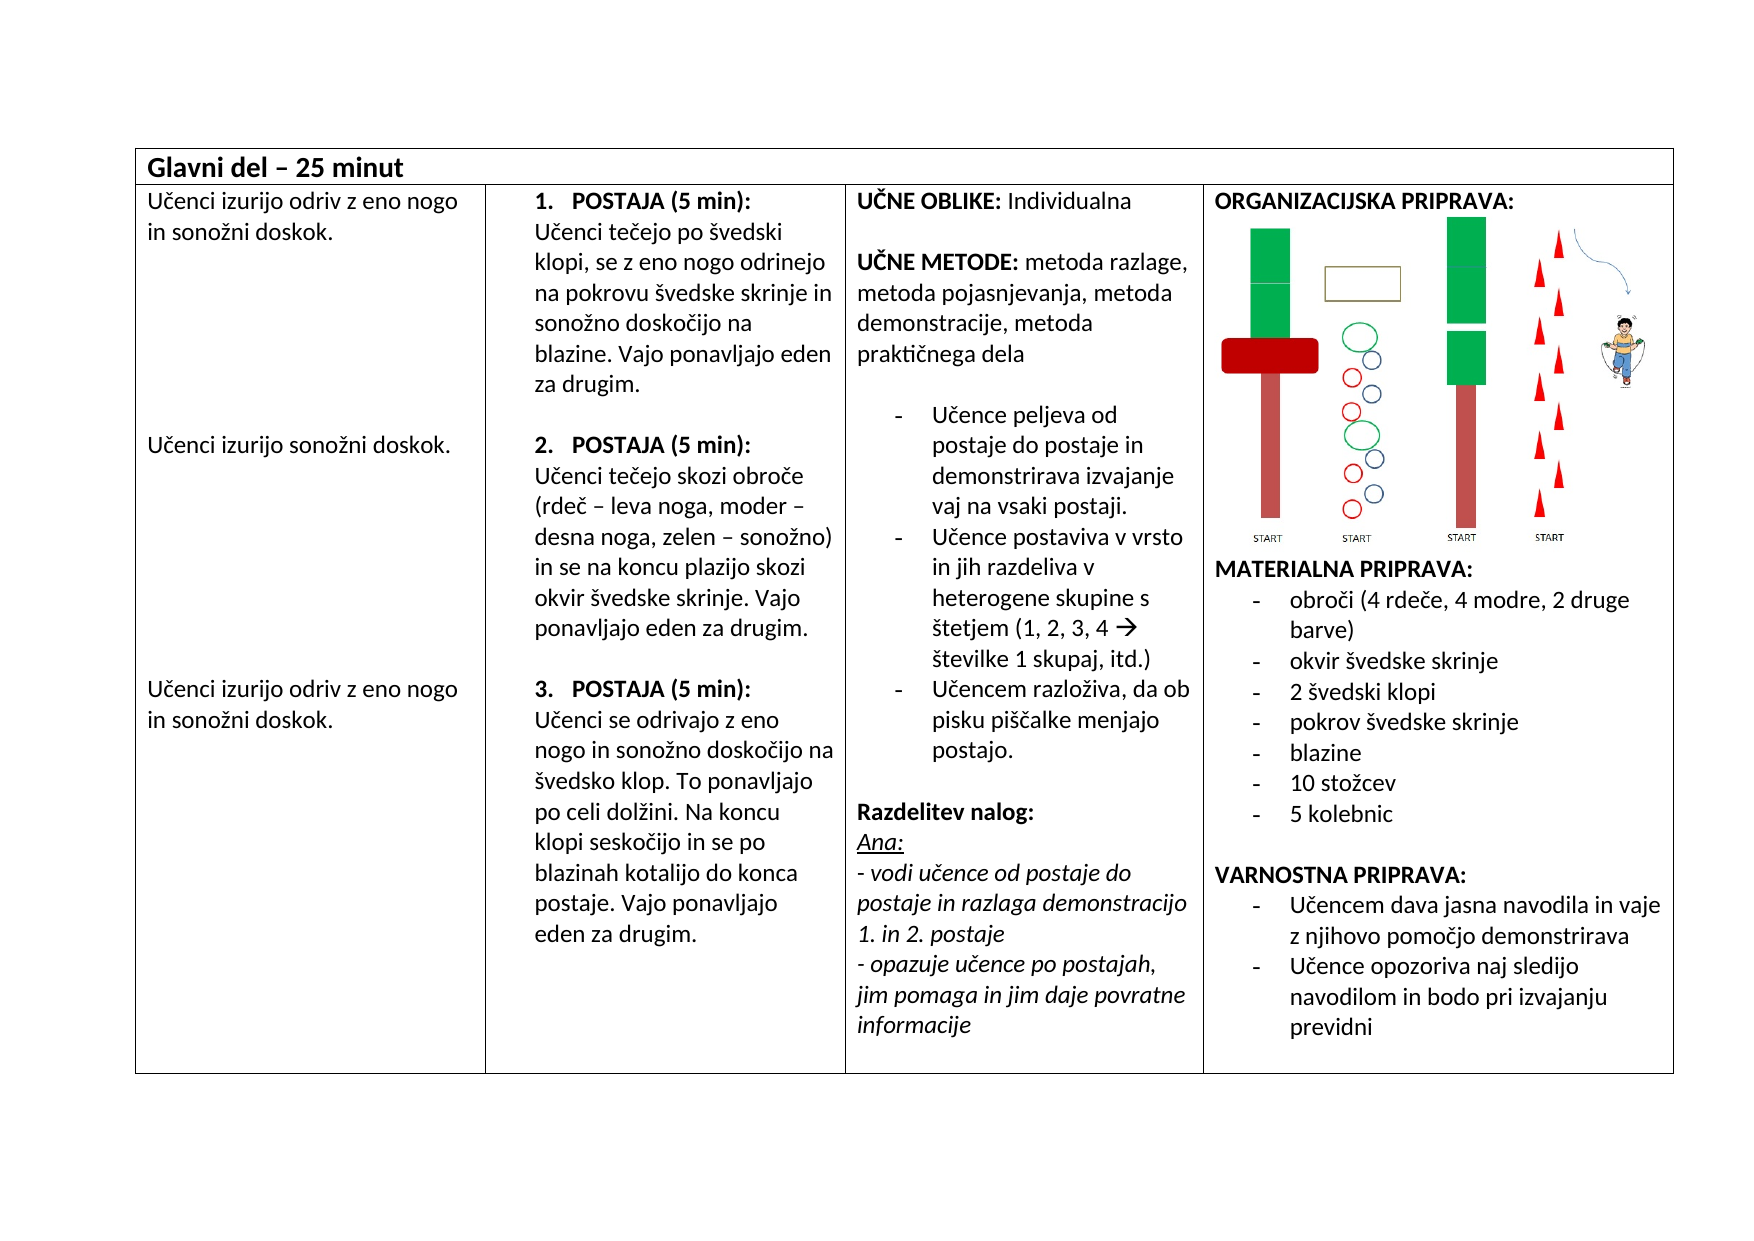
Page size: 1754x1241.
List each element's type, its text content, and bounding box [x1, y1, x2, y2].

table_cell Glavni del – 25 minut [136, 149, 1673, 184]
table_cell ORGANIZACIJSKA PRIPRAVA: MATERIALNA PRIPRAVA: obroči (4 rdeče, 4 modre, 2 druge barve) okvir švedske skrinje 2 švedski klopi pokrov švedske skrinje blazine 10 stožcev 5 kolebnic VARNOSTNA PRIPRAVA: Učencem dava jasna navodila in vaje z njihovo pomočjo demonstrirava Učence opozoriva naj sledijo navodilom in bodo pri izvajanju previdni [1662, 185, 1673, 1072]
table_cell ORGANIZACIJSKA PRIPRAVA: MATERIALNA PRIPRAVA: obroči (4 rdeče, 4 modre, 2 druge barve) okvir švedske skrinje 2 švedski klopi pokrov švedske skrinje blazine 10 stožcev 5 kolebnic VARNOSTNA PRIPRAVA: Učencem dava jasna navodila in vaje z njihovo pomočjo demonstrirava Učence opozoriva naj sledijo navodilom in bodo pri izvajanju previdni [1204, 185, 1289, 1072]
table_cell Učenci izurijo odriv z eno nogo in sonožni doskok. Učenci izurijo sonožni doskok. Učenci izurijo odriv z eno nogo in sonožni doskok. [136, 185, 485, 1072]
picture [1214, 216, 1662, 554]
table_cell UČNE OBLIKE: Individualna UČNE METODE: metoda razlage, metoda pojasnjevanja, metoda demonstracije, metoda praktičnega dela Učence peljeva od postaje do postaje in demonstrirava izvajanje vaj na vsaki postaji. Učence postaviva v vrsto in jih razdeliva v heterogene skupine s štetjem (1, 2, 3, 4  številke 1 skupaj, itd.) Učencem razloživa, da ob pisku piščalke menjajo postajo. Razdelitev nalog: Ana: - vodi učence od postaje do postaje in razlaga demonstracijo 1. in 2. postaje - opazuje učence po postajah, jim pomaga in jim daje povratne informacije Ines: - vodi učence od postaje do postaje in razlaga demonstracijo 3. in 4. postaje - opazuje učence na 1. postaji, jim pomaga in jim daje povratne informacije Učenci po navodilih pospravijo poligon (določiva kateri učenec naj pospravi kaj). – 5 minut [846, 185, 1203, 1072]
table_cell POSTAJA (5 min): Učenci tečejo po švedski klopi, se z eno nogo odrinejo na pokrovu švedske skrinje in sonožno doskočijo na blazine. Vajo ponavljajo eden za drugim. POSTAJA (5 min): Učenci tečejo skozi obroče (rdeč – leva noga, moder – desna noga, zelen – sonožno) in se na koncu plazijo skozi okvir švedske skrinje. Vajo ponavljajo eden za drugim. POSTAJA (5 min): Učenci se odrivajo z eno nogo in sonožno doskočijo na švedsko klop. To ponavljajo po celi dolžini. Na koncu klopi seskočijo in se po blazinah kotalijo do konca postaje. Vajo ponavljajo eden za drugim. POSTAJA (5 min): Učenci zadenjsko tečejo skozi stožce. Na koncu vzamejo kolebnico in se v »konjskem« teku vračajo na začetek postaje. Vajo ponavljajo eden za drugim. [486, 185, 845, 1072]
